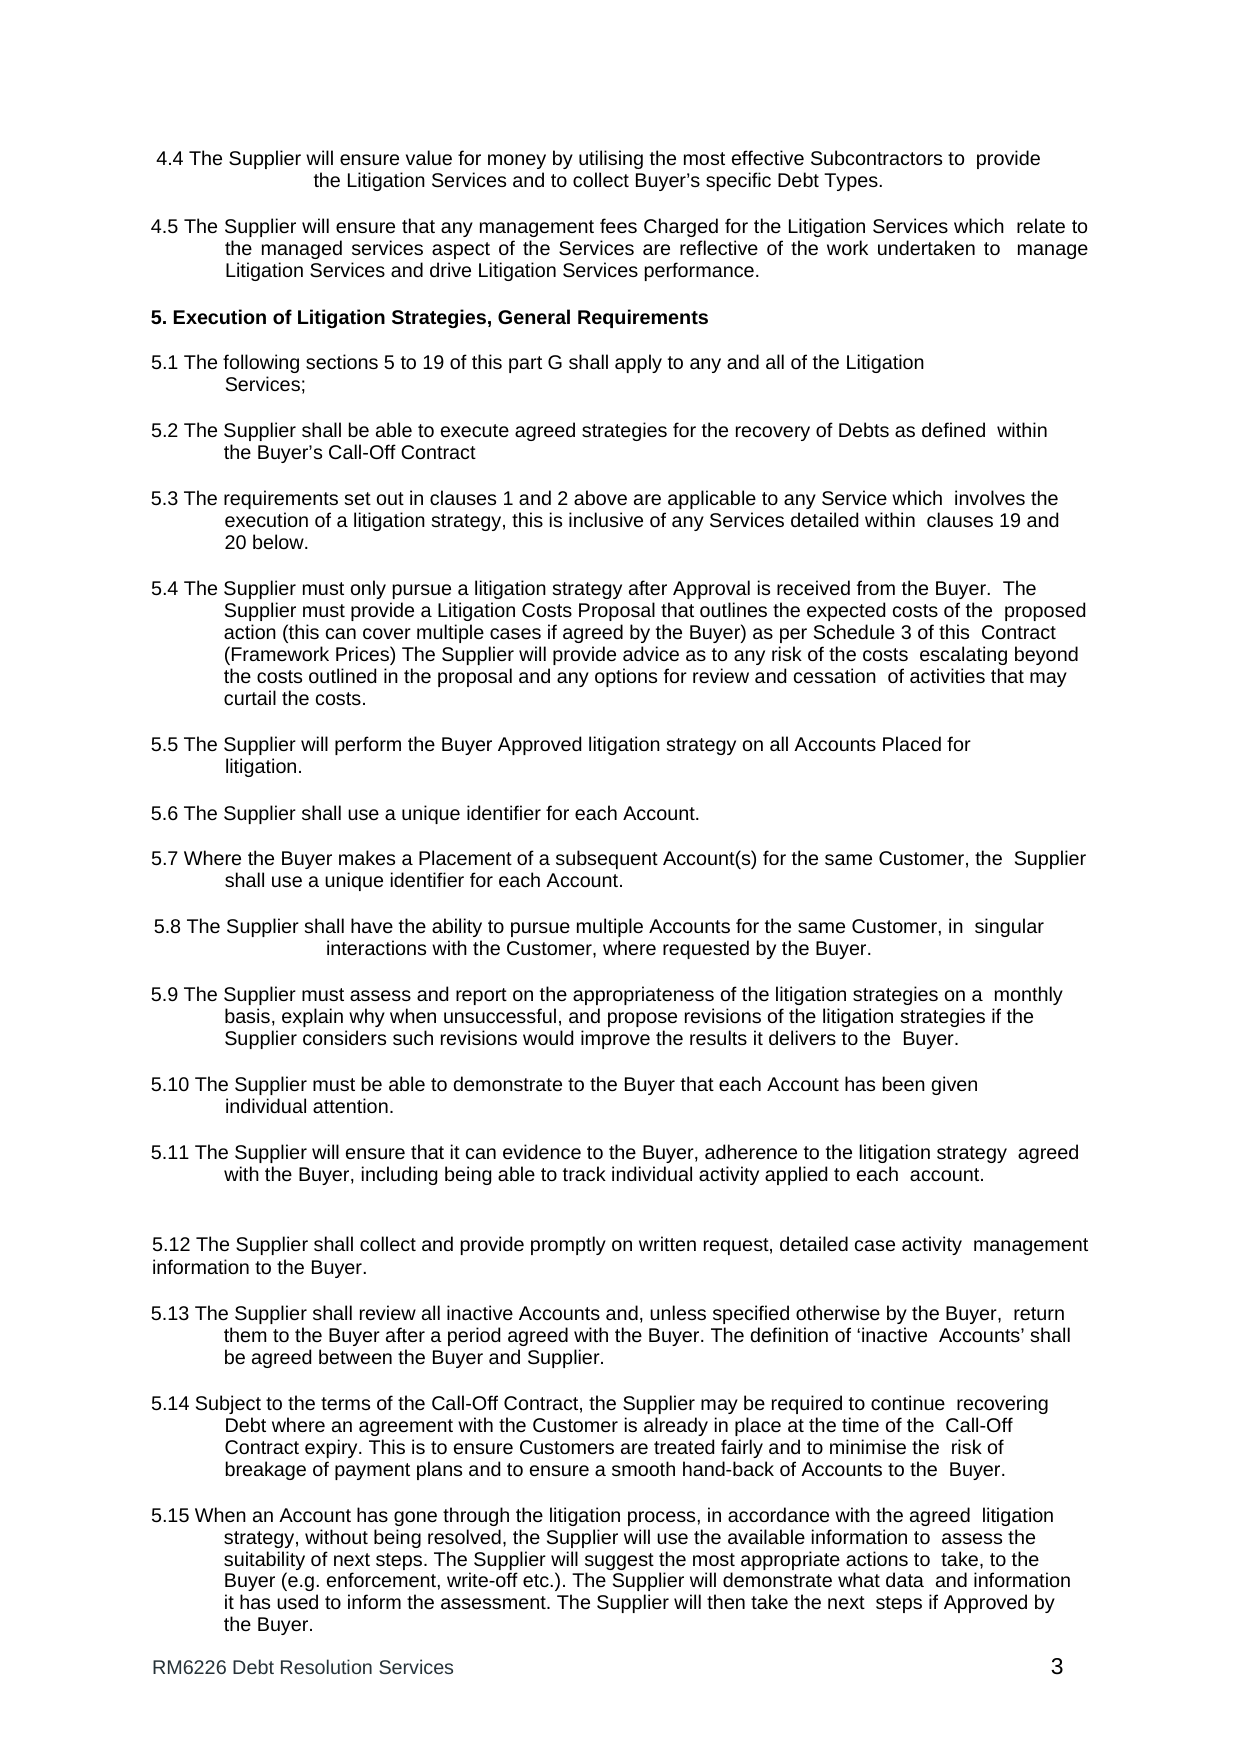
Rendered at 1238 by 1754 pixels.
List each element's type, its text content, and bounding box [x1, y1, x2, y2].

text 5.6 The Supplier shall use a unique identifier for each Account. [151, 802, 1092, 824]
text 5.10 The Supplier must be able to demonstrate to the Buyer that each Account has been given individual attention. [151, 1074, 1054, 1117]
text 4.4 The Supplier will ensure value for money by utilising the most effective Subcontractors to provide the Litigation Services and to collect Buyer’s specific Debt Types. [151, 148, 1047, 192]
text 4.5 The Supplier will ensure that any management fees Charged for the Litigation Services which relate to the managed services aspect of the Services are reflective of the work undertaken to manage Litigation Services and drive Litigation Services performance. [151, 216, 1090, 282]
text 5.4 The Supplier must only pursue a litigation strategy after Approval is received from the Buyer. The Supplier must provide a Litigation Costs Proposal that outlines the expected costs of the proposed action (this can cover multiple cases if agreed by the Buyer) as per Schedule 3 of this Contract (Framework Prices) The Supplier will provide advice as to any risk of the costs escalating beyond the costs outlined in the proposal and any options for review and cessation of activities that may curtail the costs. [151, 578, 1091, 709]
text 5.15 When an Account has gone through the litigation process, in accordance with the agreed litigation strategy, without being resolved, the Supplier will use the available information to assess the suitability of next steps. The Supplier will suggest the most appropriate actions to take, to the Buyer (e.g. enforcement, write-off etc.). The Supplier will demonstrate what data and information it has used to inform the assessment. The Supplier will then take the next steps if Approved by the Buyer. [151, 1505, 1079, 1636]
text 5.14 Subject to the terms of the Call-Off Contract, the Supplier may be required to continue recovering Debt where an agreement with the Customer is already in place at the time of the Call-Off Contract expiry. This is to ensure Customers are treated fairly and to minimise the risk of breakage of payment plans and to ensure a smooth hand-back of Accounts to the Buyer. [151, 1393, 1080, 1480]
text 5.2 The Supplier shall be able to execute agreed strategies for the recovery of Debts as defined within the Buyer’s Call-Off Contract [151, 420, 1074, 464]
text 5.11 The Supplier will ensure that it can evidence to the Buyer, adherence to the litigation strategy agreed with the Buyer, including being able to track individual activity applied to each account. [151, 1142, 1084, 1185]
text 5.12 The Supplier shall collect and provide promptly on written request, detailed case activity management information to the Buyer. [152, 1233, 1092, 1278]
text 5.13 The Supplier shall review all inactive Accounts and, unless specified otherwise by the Buyer, return them to the Buyer after a period agreed with the Buyer. The definition of ‘inactive Accounts’ shall be agreed between the Buyer and Supplier. [151, 1303, 1080, 1369]
text 5.1 The following sections 5 to 19 of this part G shall apply to any and all of the Litigation Services; [151, 352, 1009, 396]
text 5.3 The requirements set out in clauses 1 and 2 above are applicable to any Service which involves the execution of a litigation strategy, this is inclusive of any Services detailed within clauses 19 and 20 below. [151, 488, 1072, 554]
text 5.9 The Supplier must assess and report on the appropriateness of the litigation strategies on a monthly basis, explain why when unsuccessful, and propose revisions of the litigation strategies if the Supplier considers such revisions would improve the results it delivers to the Buyer. [151, 984, 1079, 1049]
text 5.5 The Supplier will perform the Buyer Approved litigation strategy on all Accounts Placed for litigation. [151, 733, 1058, 777]
text 5. Execution of Litigation Strategies, General Requirements [151, 306, 1092, 328]
text 5.8 The Supplier shall have the ability to pursue multiple Accounts for the same Customer, in singular interactions with the Customer, where requested by the Buyer. [151, 916, 1048, 959]
text 5.7 Where the Buyer makes a Placement of a subsequent Account(s) for the same Customer, the Supplier shall use a unique identifier for each Account. [151, 848, 1092, 891]
